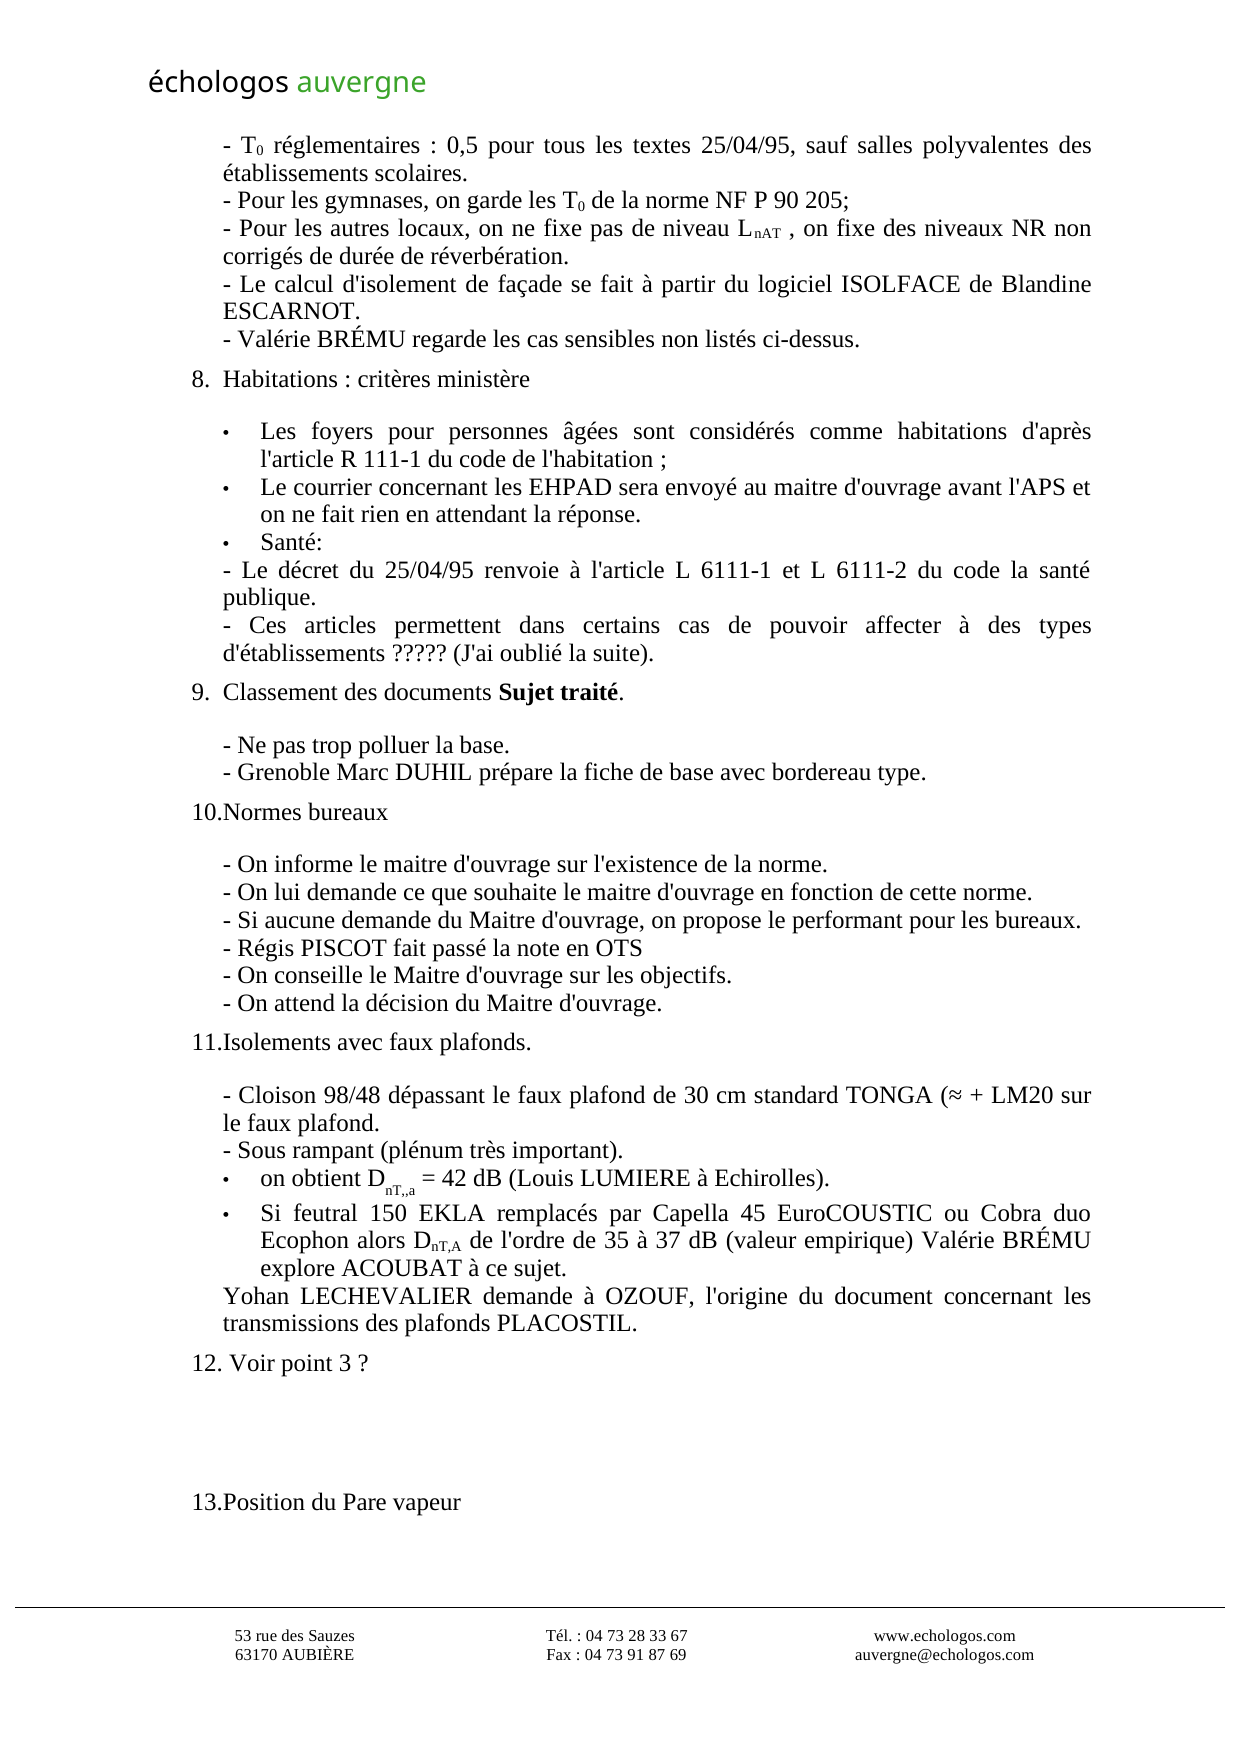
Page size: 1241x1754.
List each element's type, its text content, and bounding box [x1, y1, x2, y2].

list - T0 réglementaires : 0,5 pour tous les textes 25/04/95, sauf salles polyvalentes des établissements scolaires. [185, 131, 1092, 187]
list Position du Pare vapeur [185, 1488, 1092, 1515]
list - On conseille le Maitre d'ouvrage sur les objectifs. [185, 961, 1092, 989]
list - Ne pas trop polluer la base. [185, 731, 1092, 758]
list Isolements avec faux plafonds. [185, 1028, 1092, 1056]
list - Pour les gymnases, on garde les T0 de la norme NF P 90 205; [185, 187, 1092, 214]
list - On lui demande ce que souhaite le maitre d'ouvrage en fonction de cette norme. [185, 878, 1092, 906]
list - Cloison 98/48 dépassant le faux plafond de 30 cm standard TONGA (≈ + LM20 sur le faux plafond. [185, 1081, 1092, 1136]
list Classement des documents Sujet traité. [185, 678, 1092, 706]
list - Le calcul d'isolement de façade se fait à partir du logiciel ISOLFACE de Blandine ESCARNOT. [185, 270, 1092, 325]
list Normes bureaux [185, 798, 1092, 826]
list - Valérie BRÉMU regarde les cas sensibles non listés ci-dessus. [185, 325, 1092, 353]
list - On attend la décision du Maitre d'ouvrage. [185, 989, 1092, 1017]
list - Sous rampant (plénum très important). [185, 1136, 1092, 1164]
list Le courrier concernant les EHPAD sera envoyé au maitre d'ouvrage avant l'APS et on ne fait rien en attendant la réponse. [223, 473, 1092, 528]
list - Grenoble Marc DUHIL prépare la fiche de base avec bordereau type. [185, 758, 1092, 786]
list Si feutral 150 EKLA remplacés par Capella 45 EuroCOUSTIC ou Cobra duo Ecophon alors DnT,A de l'ordre de 35 à 37 dB (valeur empirique) Valérie BRÉMU explore ACOUBAT à ce sujet. [223, 1199, 1092, 1282]
list Santé: [223, 528, 1092, 556]
list - Ces articles permettent dans certains cas de pouvoir affecter à des types d'établissements ????? (J'ai oublié la suite). [185, 611, 1092, 667]
list Voir point 3 ? [185, 1349, 1092, 1377]
list - On informe le maitre d'ouvrage sur l'existence de la norme. [185, 851, 1092, 878]
list - Régis PISCOT fait passé la note en OTS [185, 934, 1092, 961]
list Habitations : critères ministère [185, 365, 1092, 392]
list on obtient DnT,,a = 42 dB (Louis LUMIERE à Echirolles). [223, 1164, 1092, 1199]
list - Le décret du 25/04/95 renvoie à l'article L 6111-1 et L 6111-2 du code la santé publique. [185, 556, 1092, 611]
list Yohan LECHEVALIER demande à OZOUF, l'origine du document concernant les transmissions des plafonds PLACOSTIL. [185, 1282, 1092, 1337]
list - Pour les autres locaux, on ne fixe pas de niveau LnAT , on fixe des niveaux NR non corrigés de durée de réverbération. [185, 214, 1092, 270]
list - Si aucune demande du Maitre d'ouvrage, on propose le performant pour les bureaux. [185, 906, 1092, 934]
list Les foyers pour personnes âgées sont considérés comme habitations d'après l'article R 111-1 du code de l'habitation ; [223, 417, 1092, 473]
